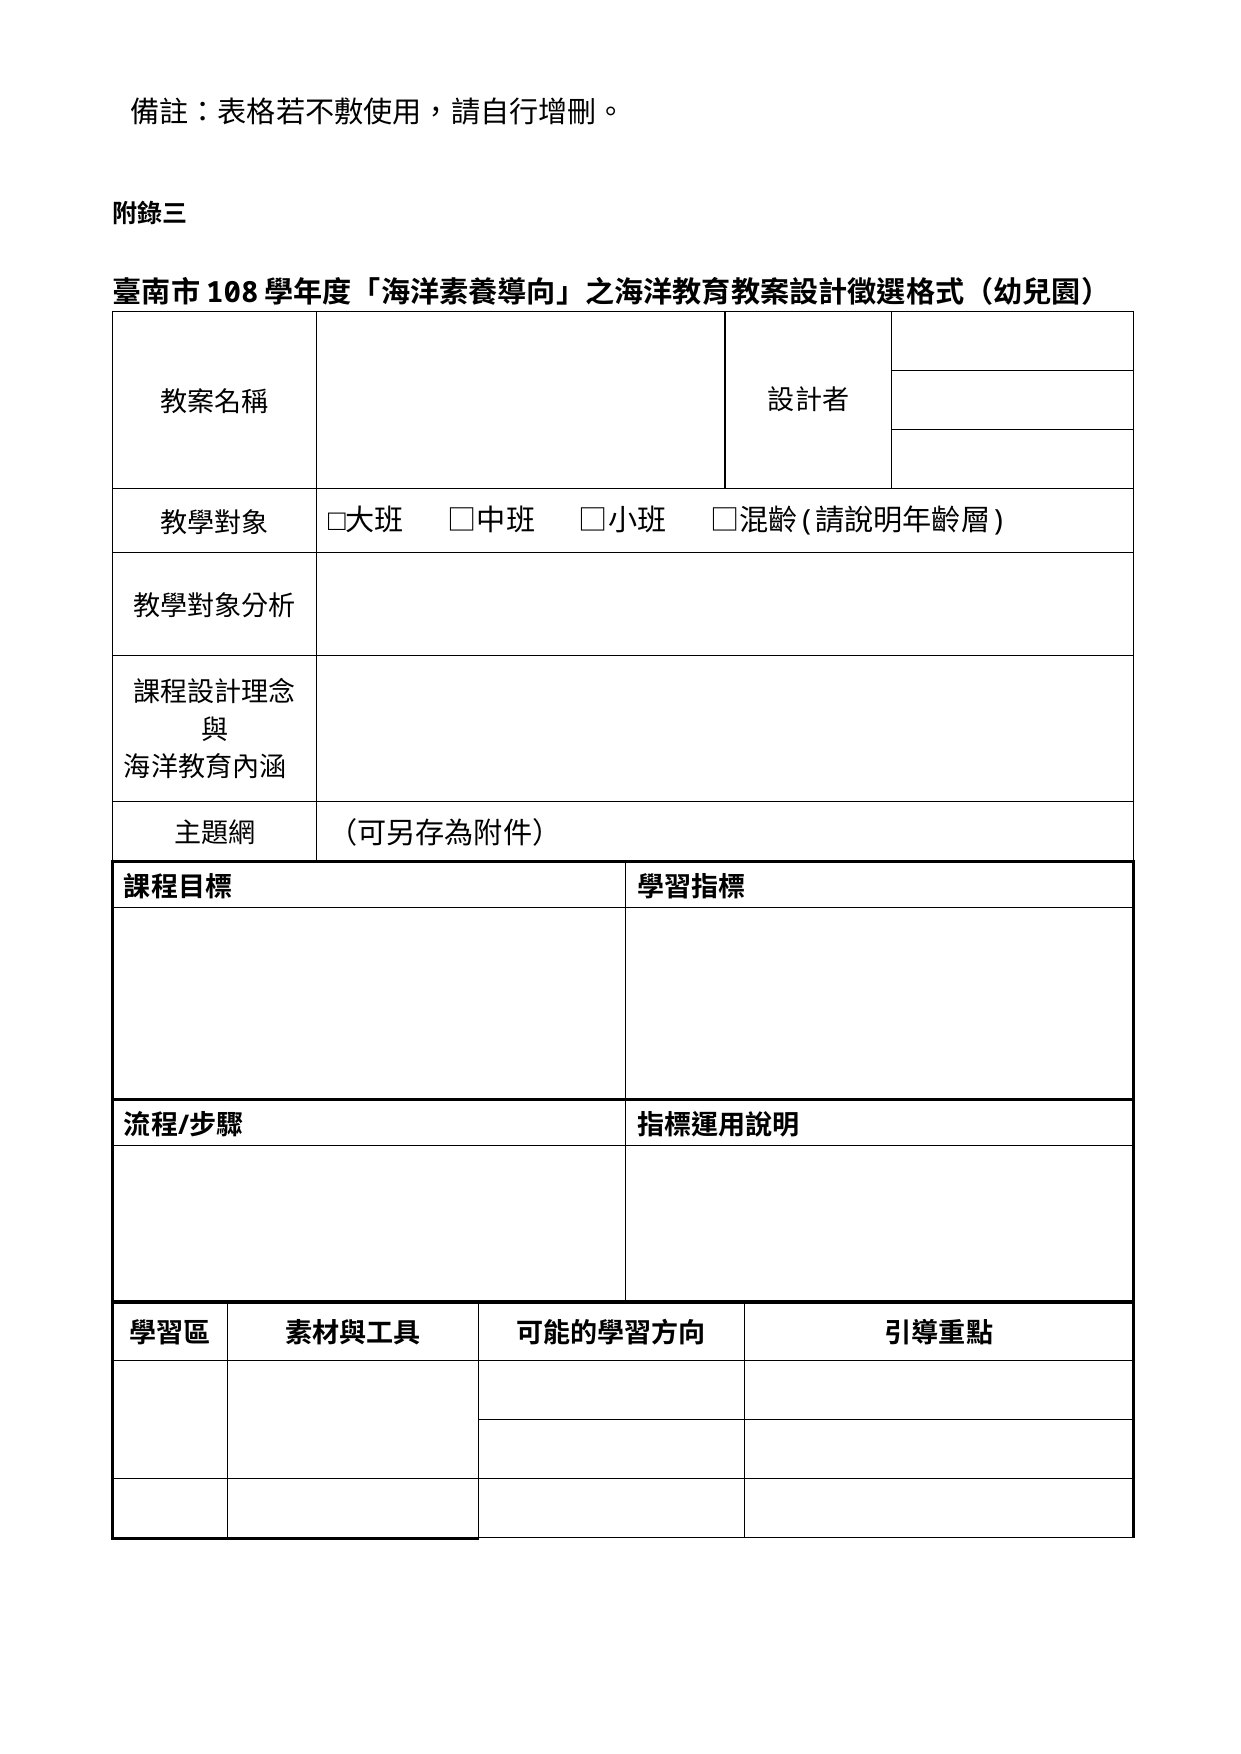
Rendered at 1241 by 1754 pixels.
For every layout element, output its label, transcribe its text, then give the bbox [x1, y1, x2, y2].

table_cell 學習區 [114, 1304, 227, 1359]
table_cell [114, 908, 625, 1098]
table_cell 主題網 [113, 802, 316, 859]
table_cell [626, 908, 1132, 1098]
table_cell 素材與工具 [228, 1304, 478, 1359]
table_header 設計者 [726, 312, 891, 488]
table_header [892, 312, 1133, 370]
table_cell [479, 1420, 744, 1478]
table_cell [479, 1361, 744, 1418]
table_cell [626, 1146, 1132, 1300]
table_header 教案名稱 [113, 312, 316, 488]
table_cell 流程/步驟 [114, 1101, 625, 1145]
table_cell [892, 430, 1133, 488]
table_cell 教學對象分析 [113, 553, 316, 654]
table_cell [317, 553, 1133, 654]
text 備註：表格若不敷使用，請自行增刪。 [112, 89, 1128, 131]
table_cell [745, 1361, 1132, 1418]
table_cell [114, 1361, 227, 1478]
table_cell 學習指標 [626, 863, 1132, 907]
table_cell □大班 □中班 □小班 □混齡(請說明年齡層) [317, 489, 1133, 552]
table_cell [114, 1146, 625, 1300]
table_cell [892, 371, 1133, 429]
text 附錄三 [112, 194, 1128, 230]
text 臺南市108學年度「海洋素養導向」之海洋教育教案設計徵選格式（幼兒園） [112, 248, 1128, 311]
table_cell [228, 1361, 478, 1478]
table_cell （可另存為附件） [317, 802, 1133, 859]
table_cell 可能的學習方向 [479, 1304, 744, 1359]
table_cell 課程目標 [114, 863, 625, 907]
table_cell [317, 656, 1133, 801]
table_cell [745, 1420, 1132, 1478]
table_cell 引導重點 [745, 1304, 1132, 1359]
table_cell [745, 1479, 1132, 1537]
table_cell 課程設計理念與 海洋教育內涵 [113, 656, 316, 801]
table_cell 教學對象 [113, 489, 316, 552]
table_cell [228, 1479, 478, 1537]
table_header [317, 312, 724, 488]
table_cell [479, 1479, 744, 1537]
table_cell [114, 1479, 227, 1537]
table_cell 指標運用說明 [626, 1101, 1132, 1145]
